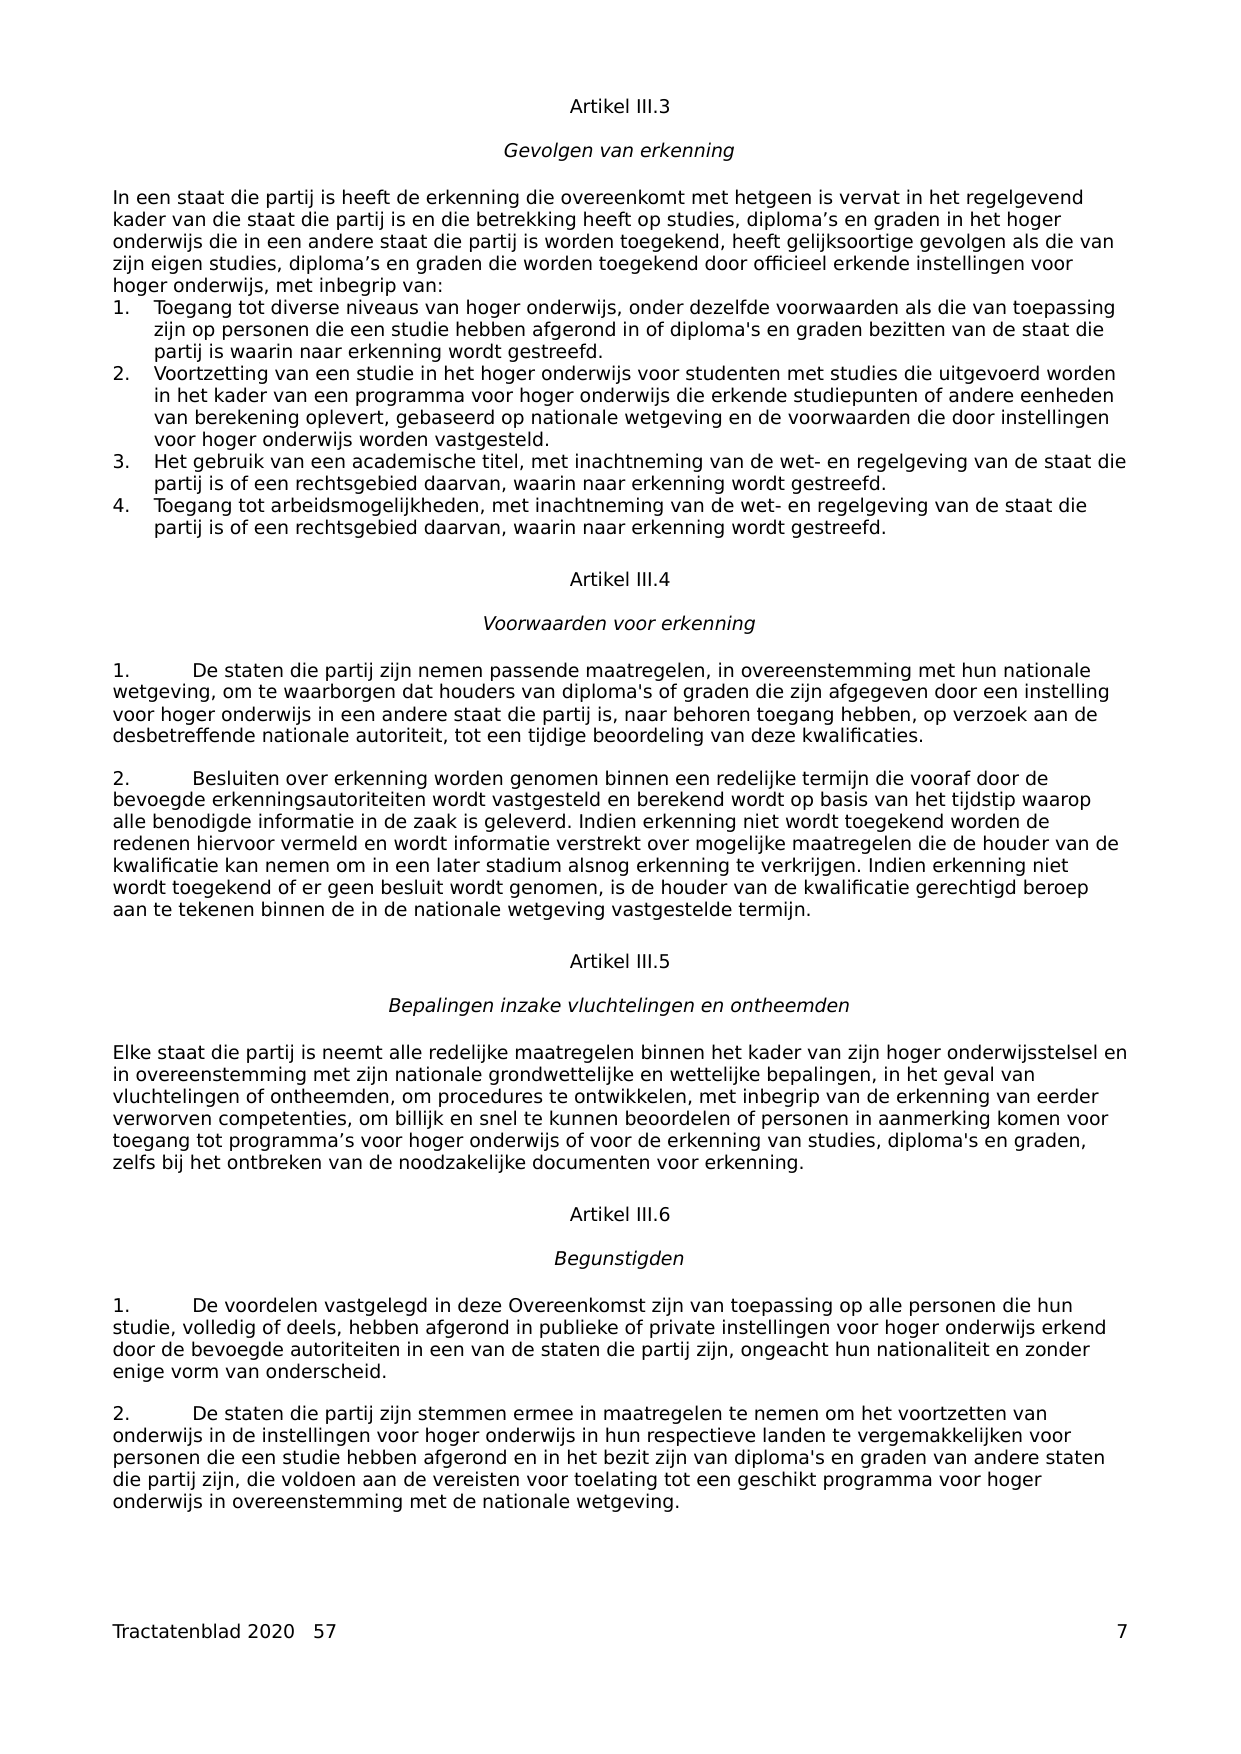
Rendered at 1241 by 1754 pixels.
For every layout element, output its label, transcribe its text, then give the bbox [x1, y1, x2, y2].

subtitle Artikel III.4 Voorwaarden voor erkenning [112, 568, 1128, 634]
text 2. Voortzetting van een studie in het hoger onderwijs voor studenten met studies die uitgevoerd worden in het kader van een programma voor hoger onderwijs die erkende studiepunten of andere eenheden van berekening oplevert, gebaseerd op nationale wetgeving en de voorwaarden die door instellingen voor hoger onderwijs worden vastgesteld. [112, 363, 1128, 451]
subtitle Artikel III.6 Begunstigden [112, 1204, 1128, 1270]
text 2. De staten die partij zijn stemmen ermee in maatregelen te nemen om het voortzetten van onderwijs in de instellingen voor hoger onderwijs in hun respectieve landen te vergemakkelijken voor personen die een studie hebben afgerond en in het bezit zijn van diploma's en graden van andere staten die partij zijn, die voldoen aan de vereisten voor toelating tot een geschikt programma voor hoger onderwijs in overeenstemming met de nationale wetgeving. [112, 1403, 1128, 1513]
text 1. De staten die partij zijn nemen passende maatregelen, in overeenstemming met hun nationale wetgeving, om te waarborgen dat houders van diploma's of graden die zijn afgegeven door een instelling voor hoger onderwijs in een andere staat die partij is, naar behoren toegang hebben, op verzoek aan de desbetreffende nationale autoriteit, tot een tijdige beoordeling van deze kwalificaties. [112, 659, 1128, 747]
text 3. Het gebruik van een academische titel, met inachtneming van de wet- en regelgeving van de staat die partij is of een rechtsgebied daarvan, waarin naar erkenning wordt gestreefd. [112, 451, 1128, 494]
text 4. Toegang tot arbeidsmogelijkheden, met inachtneming van de wet- en regelgeving van de staat die partij is of een rechtsgebied daarvan, waarin naar erkenning wordt gestreefd. [112, 494, 1128, 538]
subtitle Artikel III.5 Bepalingen inzake vluchtelingen en ontheemden [112, 951, 1128, 1017]
text In een staat die partij is heeft de erkenning die overeenkomt met hetgeen is vervat in het regelgevend kader van die staat die partij is en die betrekking heeft op studies, diploma’s en graden in het hoger onderwijs die in een andere staat die partij is worden toegekend, heeft gelijksoortige gevolgen als die van zijn eigen studies, diploma’s en graden die worden toegekend door officieel erkende instellingen voor hoger onderwijs, met inbegrip van: [112, 187, 1128, 297]
text Elke staat die partij is neemt alle redelijke maatregelen binnen het kader van zijn hoger onderwijsstelsel en in overeenstemming met zijn nationale grondwettelijke en wettelijke bepalingen, in het geval van vluchtelingen of ontheemden, om procedures te ontwikkelen, met inbegrip van de erkenning van eerder verworven competenties, om billijk en snel te kunnen beoordelen of personen in aanmerking komen voor toegang tot programma’s voor hoger onderwijs of voor de erkenning van studies, diploma's en graden, zelfs bij het ontbreken van de noodzakelijke documenten voor erkenning. [112, 1042, 1128, 1174]
text 1. De voordelen vastgelegd in deze Overeenkomst zijn van toepassing op alle personen die hun studie, volledig of deels, hebben afgerond in publieke of private instellingen voor hoger onderwijs erkend door de bevoegde autoriteiten in een van de staten die partij zijn, ongeacht hun nationaliteit en zonder enige vorm van onderscheid. [112, 1295, 1128, 1383]
text 1. Toegang tot diverse niveaus van hoger onderwijs, onder dezelfde voorwaarden als die van toepassing zijn op personen die een studie hebben afgerond in of diploma's en graden bezitten van de staat die partij is waarin naar erkenning wordt gestreefd. [112, 297, 1128, 363]
text 2. Besluiten over erkenning worden genomen binnen een redelijke termijn die vooraf door de bevoegde erkenningsautoriteiten wordt vastgesteld en berekend wordt op basis van het tijdstip waarop alle benodigde informatie in de zaak is geleverd. Indien erkenning niet wordt toegekend worden de redenen hiervoor vermeld en wordt informatie verstrekt over mogelijke maatregelen die de houder van de kwalificatie kan nemen om in een later stadium alsnog erkenning te verkrijgen. Indien erkenning niet wordt toegekend of er geen besluit wordt genomen, is de houder van de kwalificatie gerechtigd beroep aan te tekenen binnen de in de nationale wetgeving vastgestelde termijn. [112, 767, 1128, 921]
subtitle Artikel III.3 Gevolgen van erkenning [112, 96, 1128, 162]
